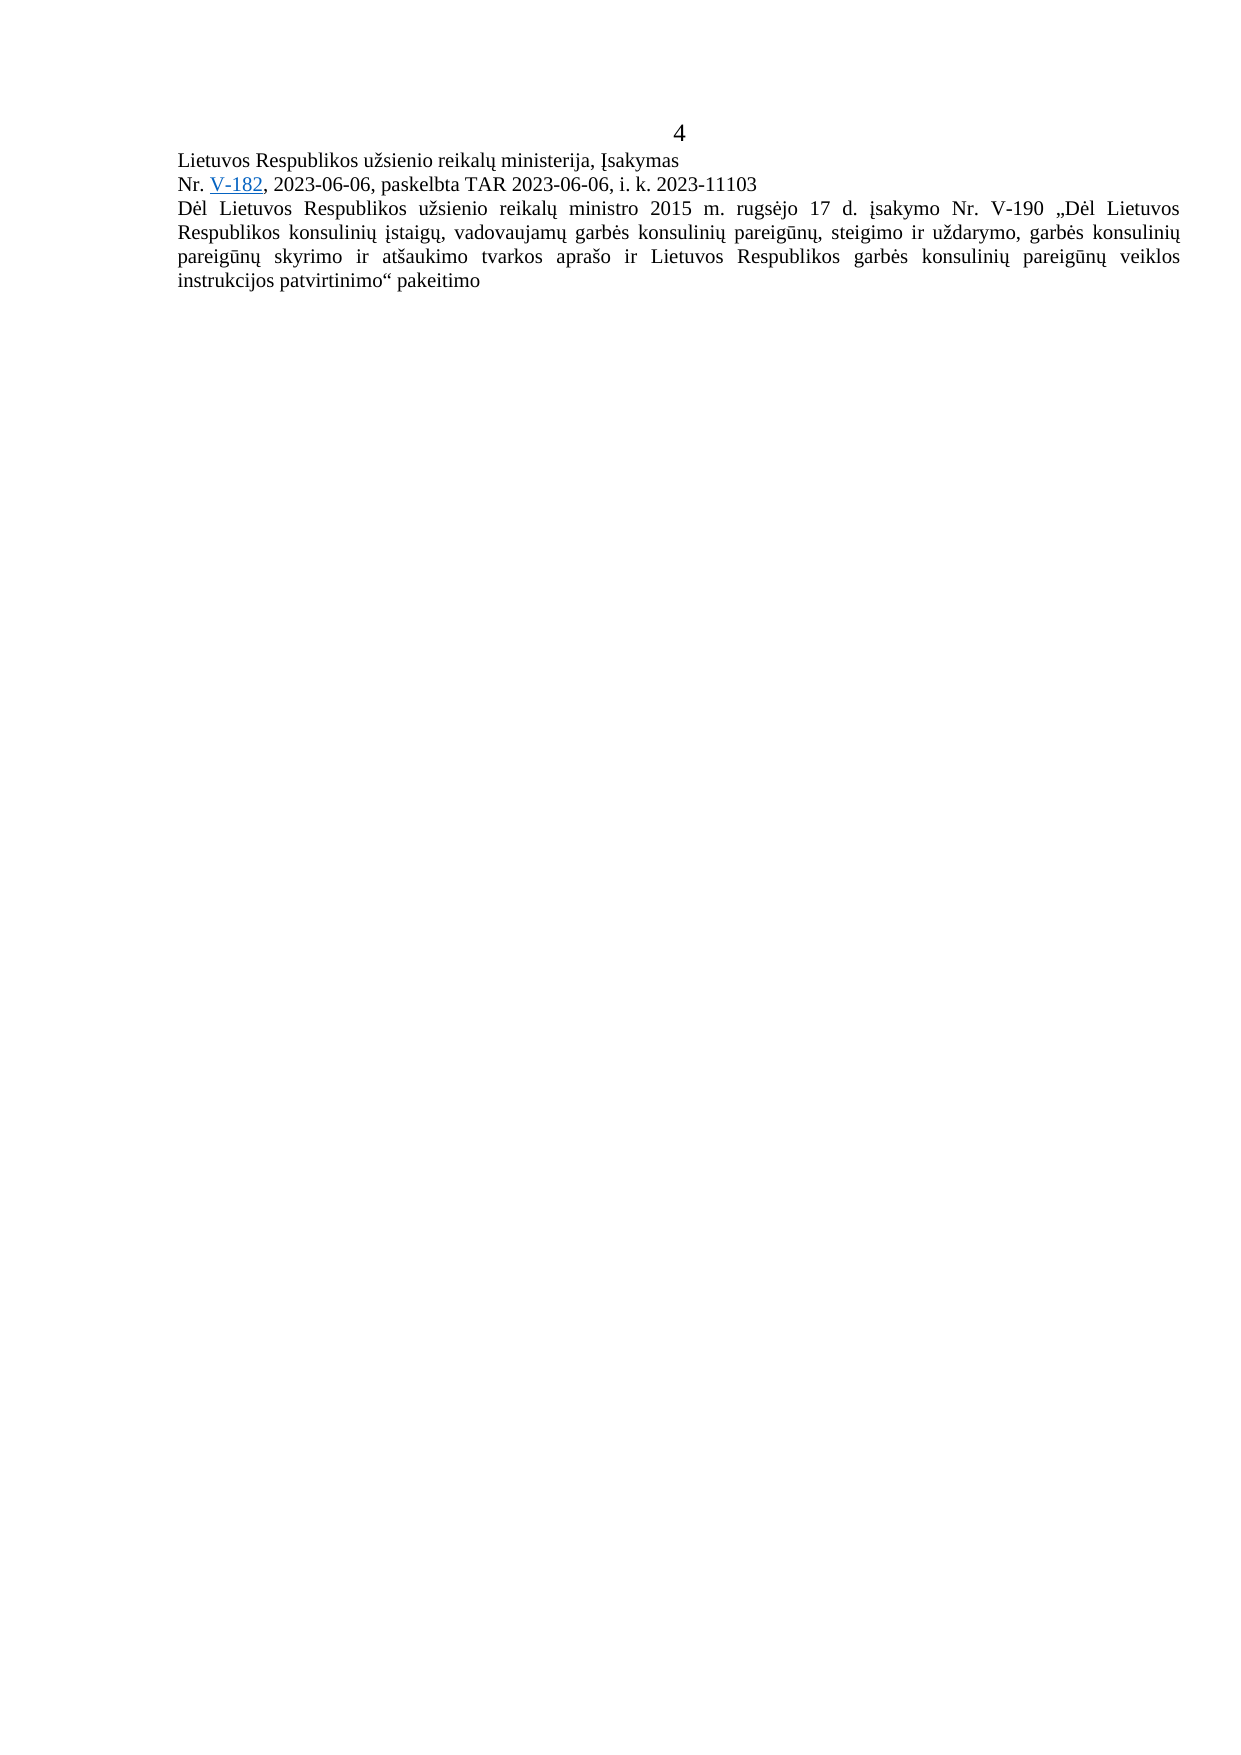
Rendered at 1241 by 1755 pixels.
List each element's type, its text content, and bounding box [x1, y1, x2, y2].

text Nr. V-182, 2023-06-06, paskelbta TAR 2023-06-06, i. k. 2023-11103 [177, 172, 1181, 196]
text Dėl Lietuvos Respublikos užsienio reikalų ministro 2015 m. rugsėjo 17 d. įsakymo Nr. V-190 „Dėl Lietuvos Respublikos konsulinių įstaigų, vadovaujamų garbės konsulinių pareigūnų, steigimo ir uždarymo, garbės konsulinių pareigūnų skyrimo ir atšaukimo tvarkos aprašo ir Lietuvos Respublikos garbės konsulinių pareigūnų veiklos instrukcijos patvirtinimo“ pakeitimo [177, 196, 1181, 292]
text Lietuvos Respublikos užsienio reikalų ministerija, Įsakymas [177, 148, 1181, 172]
